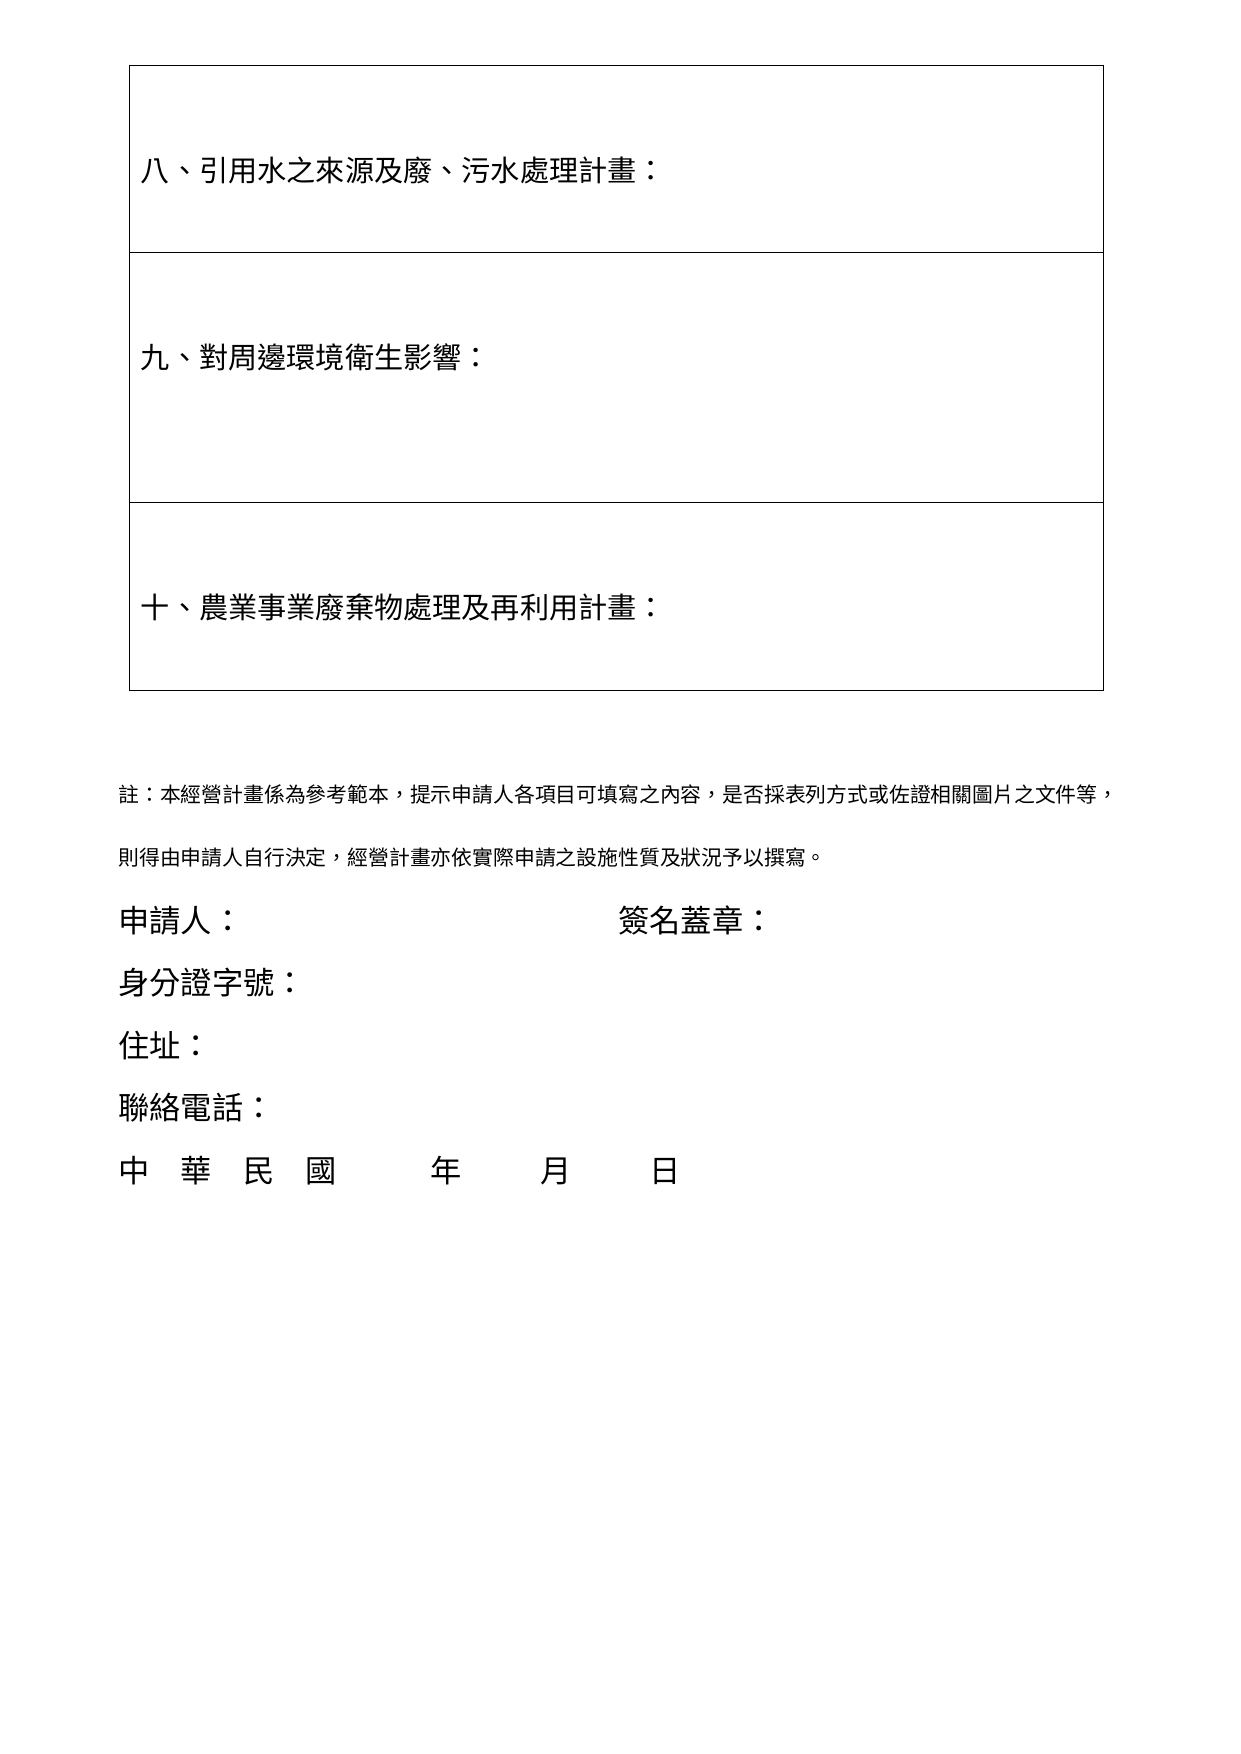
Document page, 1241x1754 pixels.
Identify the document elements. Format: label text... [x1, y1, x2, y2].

text 住址： [118, 1002, 1122, 1064]
text 聯絡電話： [118, 1064, 1122, 1127]
text 註：本經營計畫係為參考範本，提示申請人各項目可填寫之內容，是否採表列方式或佐證相關圖片之文件等，則得由申請人自行決定，經營計畫亦依實際申請之設施性質及狀況予以撰寫。 [118, 752, 1122, 877]
text 申請人： 簽名蓋章： [118, 877, 1122, 939]
text 中 華 民 國 年 月 日 [118, 1127, 1122, 1189]
text 身分證字號： [118, 939, 1122, 1002]
table_cell 九、對周邊環境衛生影響： [130, 253, 1103, 502]
table_cell 八、引用水之來源及廢、污水處理計畫： [130, 66, 1103, 252]
table_cell 十、農業事業廢棄物處理及再利用計畫： [130, 503, 1103, 689]
